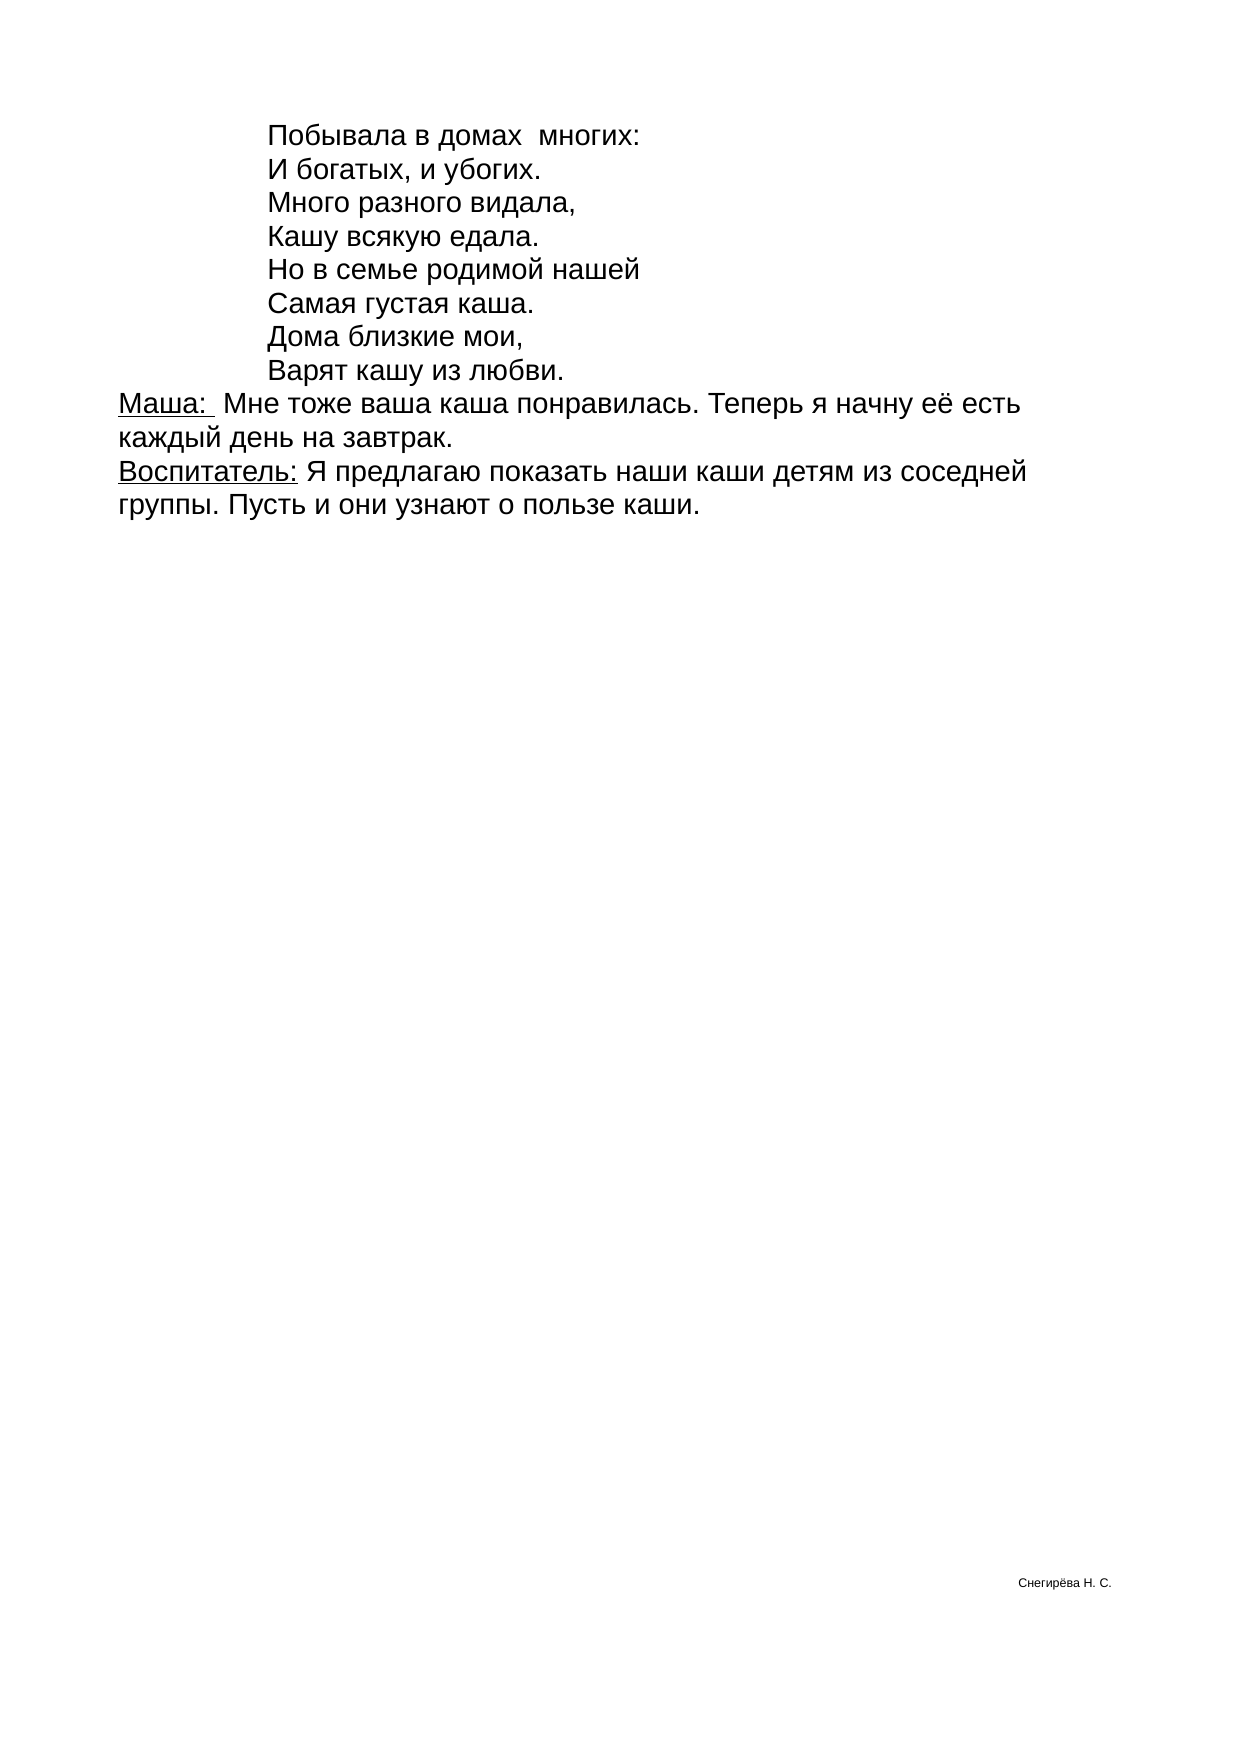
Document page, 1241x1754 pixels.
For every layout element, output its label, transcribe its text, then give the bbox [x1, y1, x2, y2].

text Снегирёва Н. С. [118, 1560, 1122, 1594]
list Побывала в домах многих: [156, 118, 1122, 152]
list Варят кашу из любви. [156, 353, 1122, 386]
list Но в семье родимой нашей [156, 252, 1122, 286]
list И богатых, и убогих. [156, 152, 1122, 185]
list Дома близкие мои, [156, 319, 1122, 353]
list Самая густая каша. [156, 286, 1122, 319]
list Много разного видала, [156, 185, 1122, 219]
text Воспитатель: Я предлагаю показать наши каши детям из соседней группы. Пусть и они узнают о пользе каши. [118, 453, 1122, 521]
list Кашу всякую едала. [156, 219, 1122, 252]
text Маша: Мне тоже ваша каша понравилась. Теперь я начну её есть каждый день на завтрак. [118, 386, 1122, 453]
